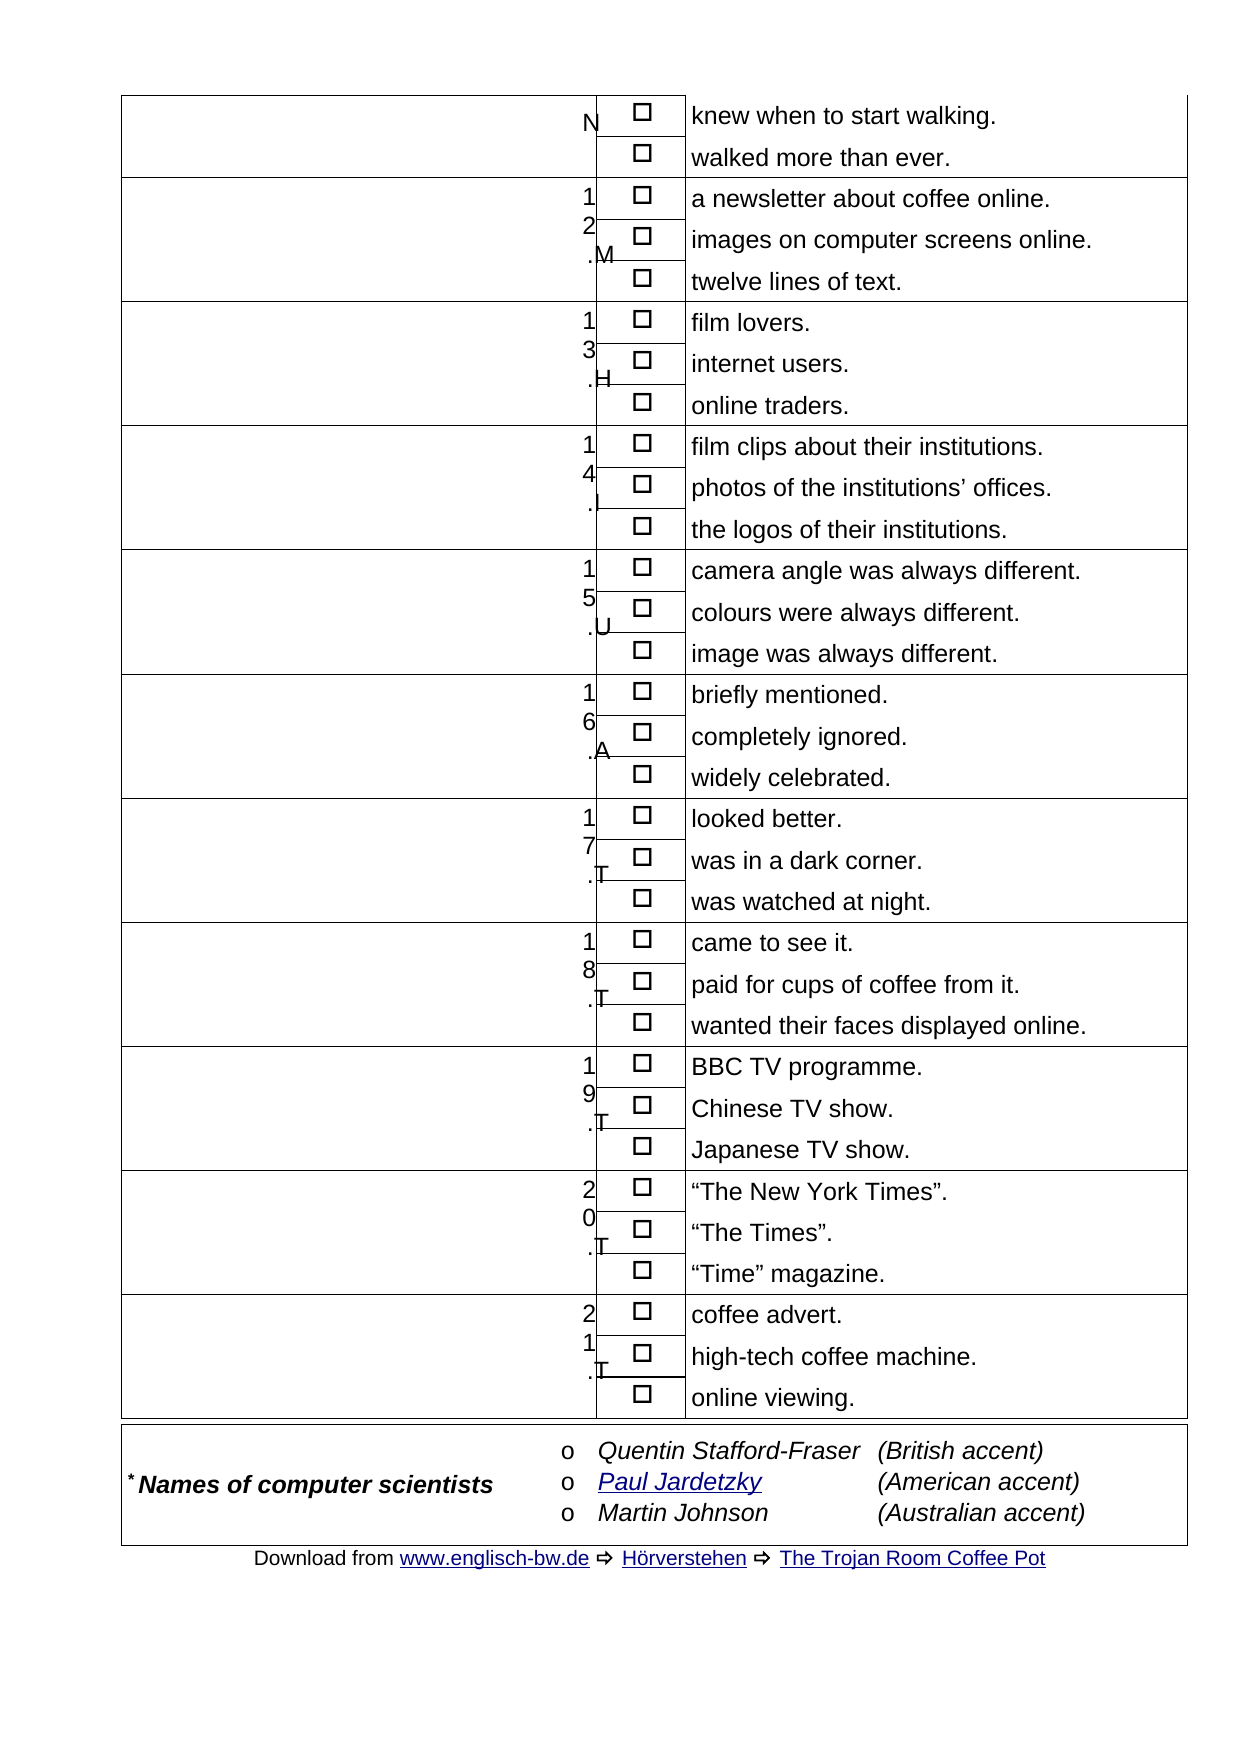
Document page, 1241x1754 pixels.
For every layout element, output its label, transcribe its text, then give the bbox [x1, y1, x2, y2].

table_cell a newsletter about coffee online. [686, 178, 1187, 218]
table_cell the logos of their institutions. [686, 508, 1187, 549]
table_cell  [597, 1254, 685, 1294]
table_cell  [597, 1047, 685, 1087]
table_cell [121, 1419, 597, 1424]
table_cell “Time” magazine. [686, 1253, 1187, 1294]
table_cell The coffee in a radio soap opera was front page news in [122, 1171, 596, 1294]
table_cell  [597, 509, 685, 549]
table_cell film clips about their institutions. [686, 426, 1187, 467]
table_cell  [597, 799, 685, 839]
table_cell came to see it. [686, 923, 1187, 963]
table_cell  [597, 840, 685, 880]
table_cell  [597, 550, 685, 591]
table_cell  [597, 923, 685, 963]
table_cell  [597, 592, 685, 632]
table_cell  [597, 261, 685, 301]
table_cell  [597, 96, 685, 136]
table_cell  [597, 344, 685, 384]
table_cell [685, 1419, 1187, 1424]
table_cell  [597, 1295, 685, 1335]
table_cell Japanese TV show. [686, 1128, 1187, 1170]
table_cell film lovers. [686, 302, 1187, 343]
table_cell image was always different. [686, 632, 1187, 673]
table_cell At the time, publishing images online was [122, 675, 596, 797]
table_cell  [597, 881, 685, 922]
table_cell paid for cups of coffee from it. [686, 963, 1187, 1004]
table_cell  [597, 1129, 685, 1170]
table_cell [597, 1419, 685, 1424]
table_cell  [597, 468, 685, 508]
table_cell camera angle was always different. [686, 550, 1187, 591]
table_cell This story is really about the first [122, 1295, 596, 1418]
table_cell In 1993 web servers usually showed [122, 426, 596, 549]
table_cell Quentin Stafford-Fraser (British accent) Paul Jardetzky (American accent) Martin Johnson (Australian accent) [508, 1425, 1187, 1545]
table_cell looked better. [686, 799, 1187, 839]
table_cell  [597, 385, 685, 425]
table_cell online viewing. [686, 1376, 1187, 1418]
table_cell wanted their faces displayed online. [686, 1004, 1187, 1046]
table_cell  [597, 1378, 685, 1418]
table_cell briefly mentioned. [686, 675, 1187, 715]
table_cell coffee advert. [686, 1295, 1187, 1335]
table_cell  [597, 633, 685, 673]
table_cell was in a dark corner. [686, 839, 1187, 880]
table_cell internet users. [686, 343, 1187, 384]
table_cell * Names of computer scientists [122, 1425, 508, 1545]
table_cell  [597, 1005, 685, 1046]
table_cell  [597, 1088, 685, 1128]
table_cell colours were always different. [686, 591, 1187, 632]
table_cell photos of the institutions’ offices. [686, 467, 1187, 508]
table_cell  [597, 302, 685, 343]
table_cell  [597, 1171, 685, 1211]
table_cell  [597, 137, 685, 177]
table_cell  [597, 1212, 685, 1252]
table_cell images on computer screens online. [686, 219, 1187, 260]
table_cell  [597, 220, 685, 260]
table_cell The light was kept on because the coffee pot [122, 799, 596, 922]
table_cell  [597, 675, 685, 715]
table_cell  [597, 716, 685, 756]
table_cell Martin Johnson* managed to publish [122, 178, 596, 301]
table_cell high-tech coffee machine. [686, 1335, 1187, 1376]
table_cell  [597, 1336, 685, 1376]
table_cell Chinese TV show. [686, 1087, 1187, 1128]
table_cell Now most scientists [122, 96, 596, 177]
table_cell Tourists even [122, 923, 596, 1046]
table_cell was watched at night. [686, 880, 1187, 922]
table_cell  [597, 757, 685, 797]
table_cell “The New York Times”. [686, 1171, 1187, 1211]
table_cell Using this service was fun because the [122, 550, 596, 673]
table_cell completely ignored. [686, 715, 1187, 756]
table_cell widely celebrated. [686, 756, 1187, 797]
table_cell walked more than ever. [686, 136, 1187, 177]
table_cell  [597, 178, 685, 218]
table_cell twelve lines of text. [686, 260, 1187, 301]
table_cell The coffee pot was part of a [122, 1047, 596, 1170]
table_cell  [597, 964, 685, 1004]
table_cell BBC TV programme. [686, 1047, 1187, 1087]
table_cell knew when to start walking. [686, 95, 1187, 136]
table_cell online traders. [686, 384, 1187, 425]
table_cell  [597, 426, 685, 467]
table_cell His invention became popular with [122, 302, 596, 425]
table_cell “The Times”. [686, 1211, 1187, 1252]
text Download from www.englisch-bw.de  Hörverstehen  The Trojan Room Coffee Pot [118, 1546, 1181, 1570]
